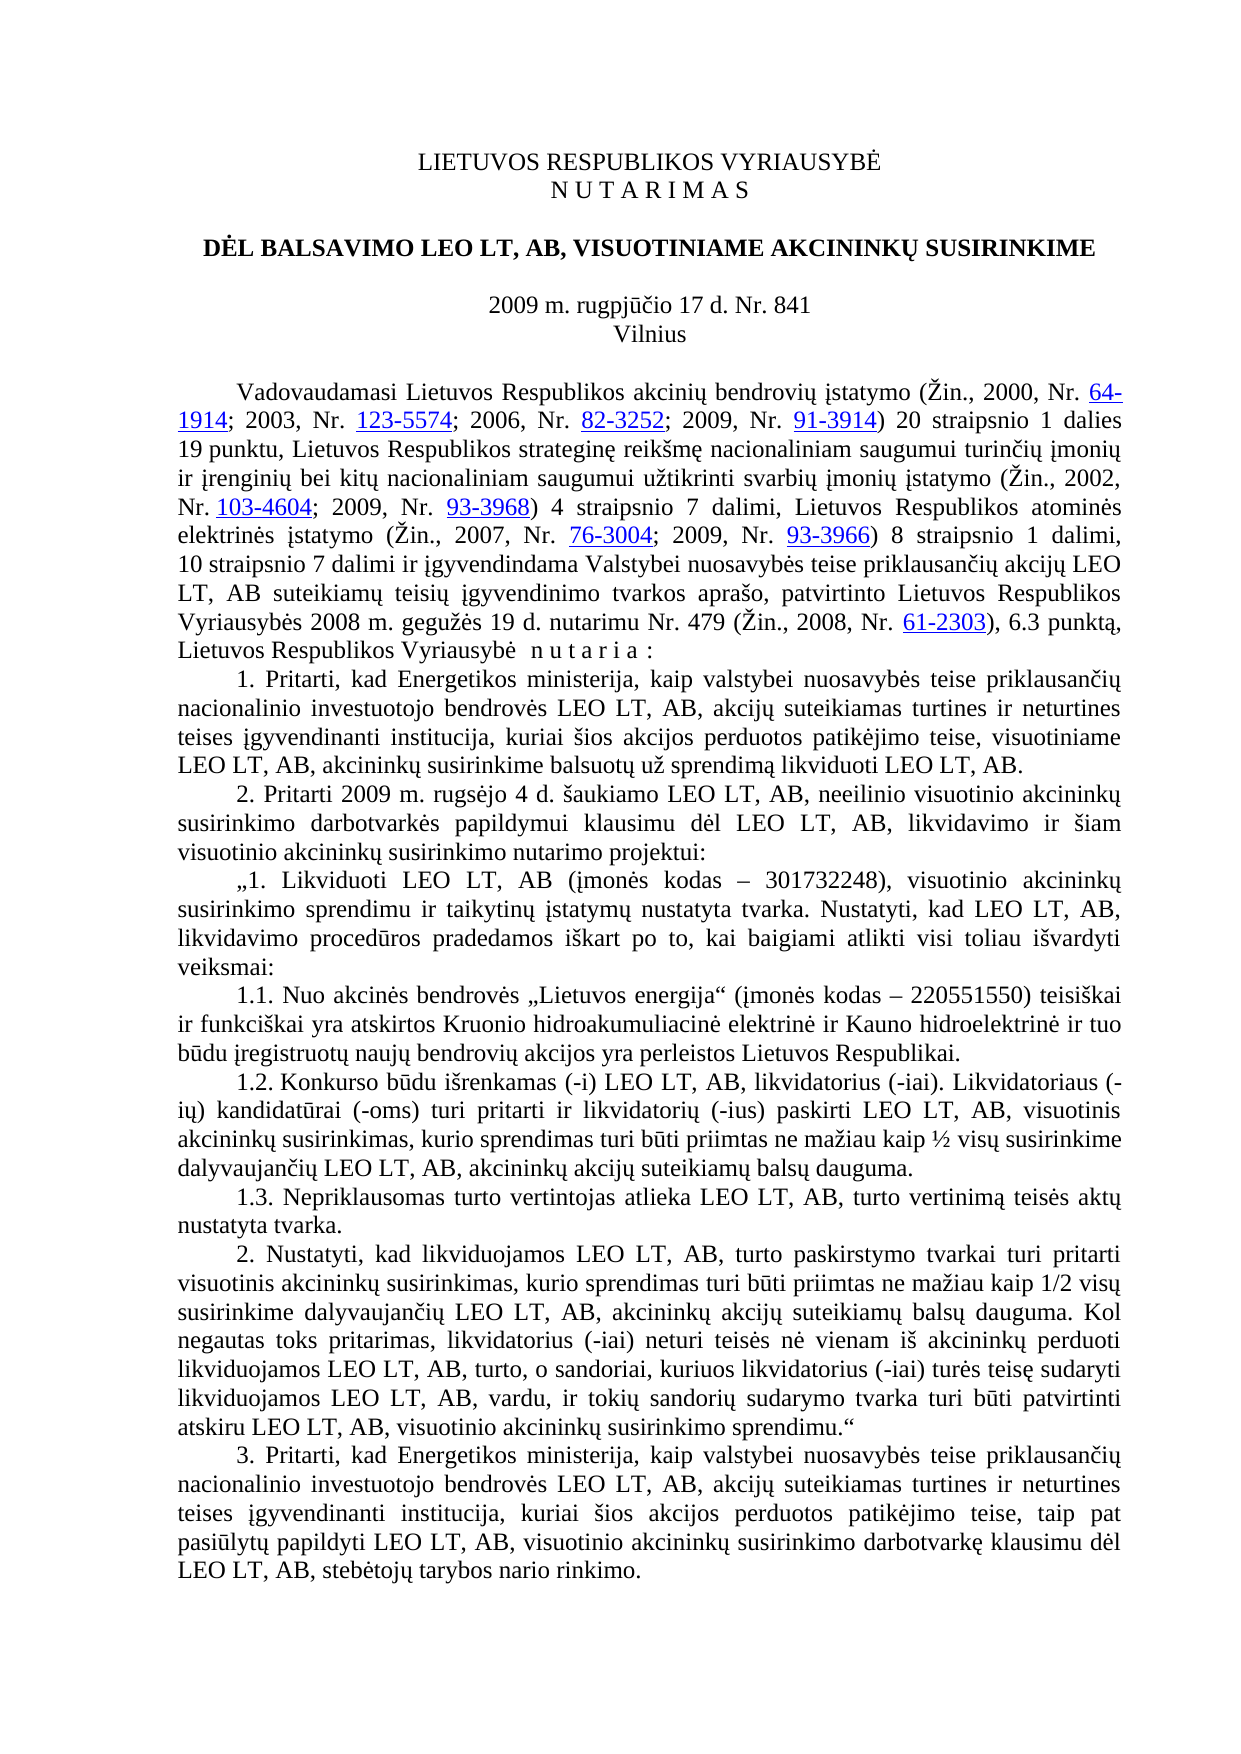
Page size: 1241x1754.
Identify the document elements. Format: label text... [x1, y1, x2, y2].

text 3. Pritarti, kad Energetikos ministerija, kaip valstybei nuosavybės teise priklausančių nacionalinio investuotojo bendrovės LEO LT, AB, akcijų suteikiamas turtines ir neturtines teises įgyvendinanti institucija, kuriai šios akcijos perduotos patikėjimo teise, taip pat pasiūlytų papildyti LEO LT, AB, visuotinio akcininkų susirinkimo darbotvarkę klausimu dėl LEO LT, AB, stebėtojų tarybos nario rinkimo. [177, 1441, 1122, 1584]
text 2. Nustatyti, kad likviduojamos LEO LT, AB, turto paskirstymo tvarkai turi pritarti visuotinis akcininkų susirinkimas, kurio sprendimas turi būti priimtas ne mažiau kaip 1/2 visų susirinkime dalyvaujančių LEO LT, AB, akcininkų akcijų suteikiamų balsų dauguma. Kol negautas toks pritarimas, likvidatorius (-iai) neturi teisės nė vienam iš akcininkų perduoti likviduojamos LEO LT, AB, turto, o sandoriai, kuriuos likvidatorius (-iai) turės teisę sudaryti likviduojamos LEO LT, AB, vardu, ir tokių sandorių sudarymo tvarka turi būti patvirtinti atskiru LEO LT, AB, visuotinio akcininkų susirinkimo sprendimu.“ [177, 1239, 1122, 1441]
text Vadovaudamasi Lietuvos Respublikos akcinių bendrovių įstatymo (Žin., 2000, Nr. 64-1914; 2003, Nr. 123-5574; 2006, Nr. 82-3252; 2009, Nr. 91-3914) 20 straipsnio 1 dalies 19 punktu, Lietuvos Respublikos strateginę reikšmę nacionaliniam saugumui turinčių įmonių ir įrenginių bei kitų nacionaliniam saugumui užtikrinti svarbių įmonių įstatymo (Žin., 2002, Nr. 103-4604; 2009, Nr. 93-3968) 4 straipsnio 7 dalimi, Lietuvos Respublikos atominės elektrinės įstatymo (Žin., 2007, Nr. 76-3004; 2009, Nr. 93-3966) 8 straipsnio 1 dalimi, 10 straipsnio 7 dalimi ir įgyvendindama Valstybei nuosavybės teise priklausančių akcijų LEO LT, AB suteikiamų teisių įgyvendinimo tvarkos aprašo, patvirtinto Lietuvos Respublikos Vyriausybės 2008 m. gegužės 19 d. nutarimu Nr. 479 (Žin., 2008, Nr. 61-2303), 6.3 punktą, Lietuvos Respublikos Vyriausybė nutaria: [177, 377, 1122, 664]
text 1.3. Nepriklausomas turto vertintojas atlieka LEO LT, AB, turto vertinimą teisės aktų nustatyta tvarka. [177, 1182, 1122, 1239]
text 2. Pritarti 2009 m. rugsėjo 4 d. šaukiamo LEO LT, AB, neeilinio visuotinio akcininkų susirinkimo darbotvarkės papildymui klausimu dėl LEO LT, AB, likvidavimo ir šiam visuotinio akcininkų susirinkimo nutarimo projektui: [177, 779, 1122, 866]
text Lietuvos Respublikos Vyriausybė [177, 147, 1122, 176]
text 1. Pritarti, kad Energetikos ministerija, kaip valstybei nuosavybės teise priklausančių nacionalinio investuotojo bendrovės LEO LT, AB, akcijų suteikiamas turtines ir neturtines teises įgyvendinanti institucija, kuriai šios akcijos perduotos patikėjimo teise, visuotiniame LEO LT, AB, akcininkų susirinkime balsuotų už sprendimą likviduoti LEO LT, AB. [177, 664, 1122, 779]
text 1.1. Nuo akcinės bendrovės „Lietuvos energija“ (įmonės kodas – 220551550) teisiškai ir funkciškai yra atskirtos Kruonio hidroakumuliacinė elektrinė ir Kauno hidroelektrinė ir tuo būdu įregistruotų naujų bendrovių akcijos yra perleistos Lietuvos Respublikai. [177, 981, 1122, 1067]
text DĖL BALSAVIMO LEO LT, AB, VISUOTINIAME AKCININKŲ SUSIRINKIME [177, 233, 1122, 262]
text NUTARIMAS [177, 176, 1122, 204]
text 1.2. Konkurso būdu išrenkamas (-i) LEO LT, AB, likvidatorius (-iai). Likvidatoriaus (-ių) kandidatūrai (-oms) turi pritarti ir likvidatorių (-ius) paskirti LEO LT, AB, visuotinis akcininkų susirinkimas, kurio sprendimas turi būti priimtas ne mažiau kaip ½ visų susirinkime dalyvaujančių LEO LT, AB, akcininkų akcijų suteikiamų balsų dauguma. [177, 1067, 1122, 1182]
text „1. Likviduoti LEO LT, AB (įmonės kodas – 301732248), visuotinio akcininkų susirinkimo sprendimu ir taikytinų įstatymų nustatyta tvarka. Nustatyti, kad LEO LT, AB, likvidavimo procedūros pradedamos iškart po to, kai baigiami atlikti visi toliau išvardyti veiksmai: [177, 866, 1122, 981]
text Vilnius [177, 319, 1122, 348]
text 2009 m. rugpjūčio 17 d. Nr. 841 [177, 291, 1122, 319]
